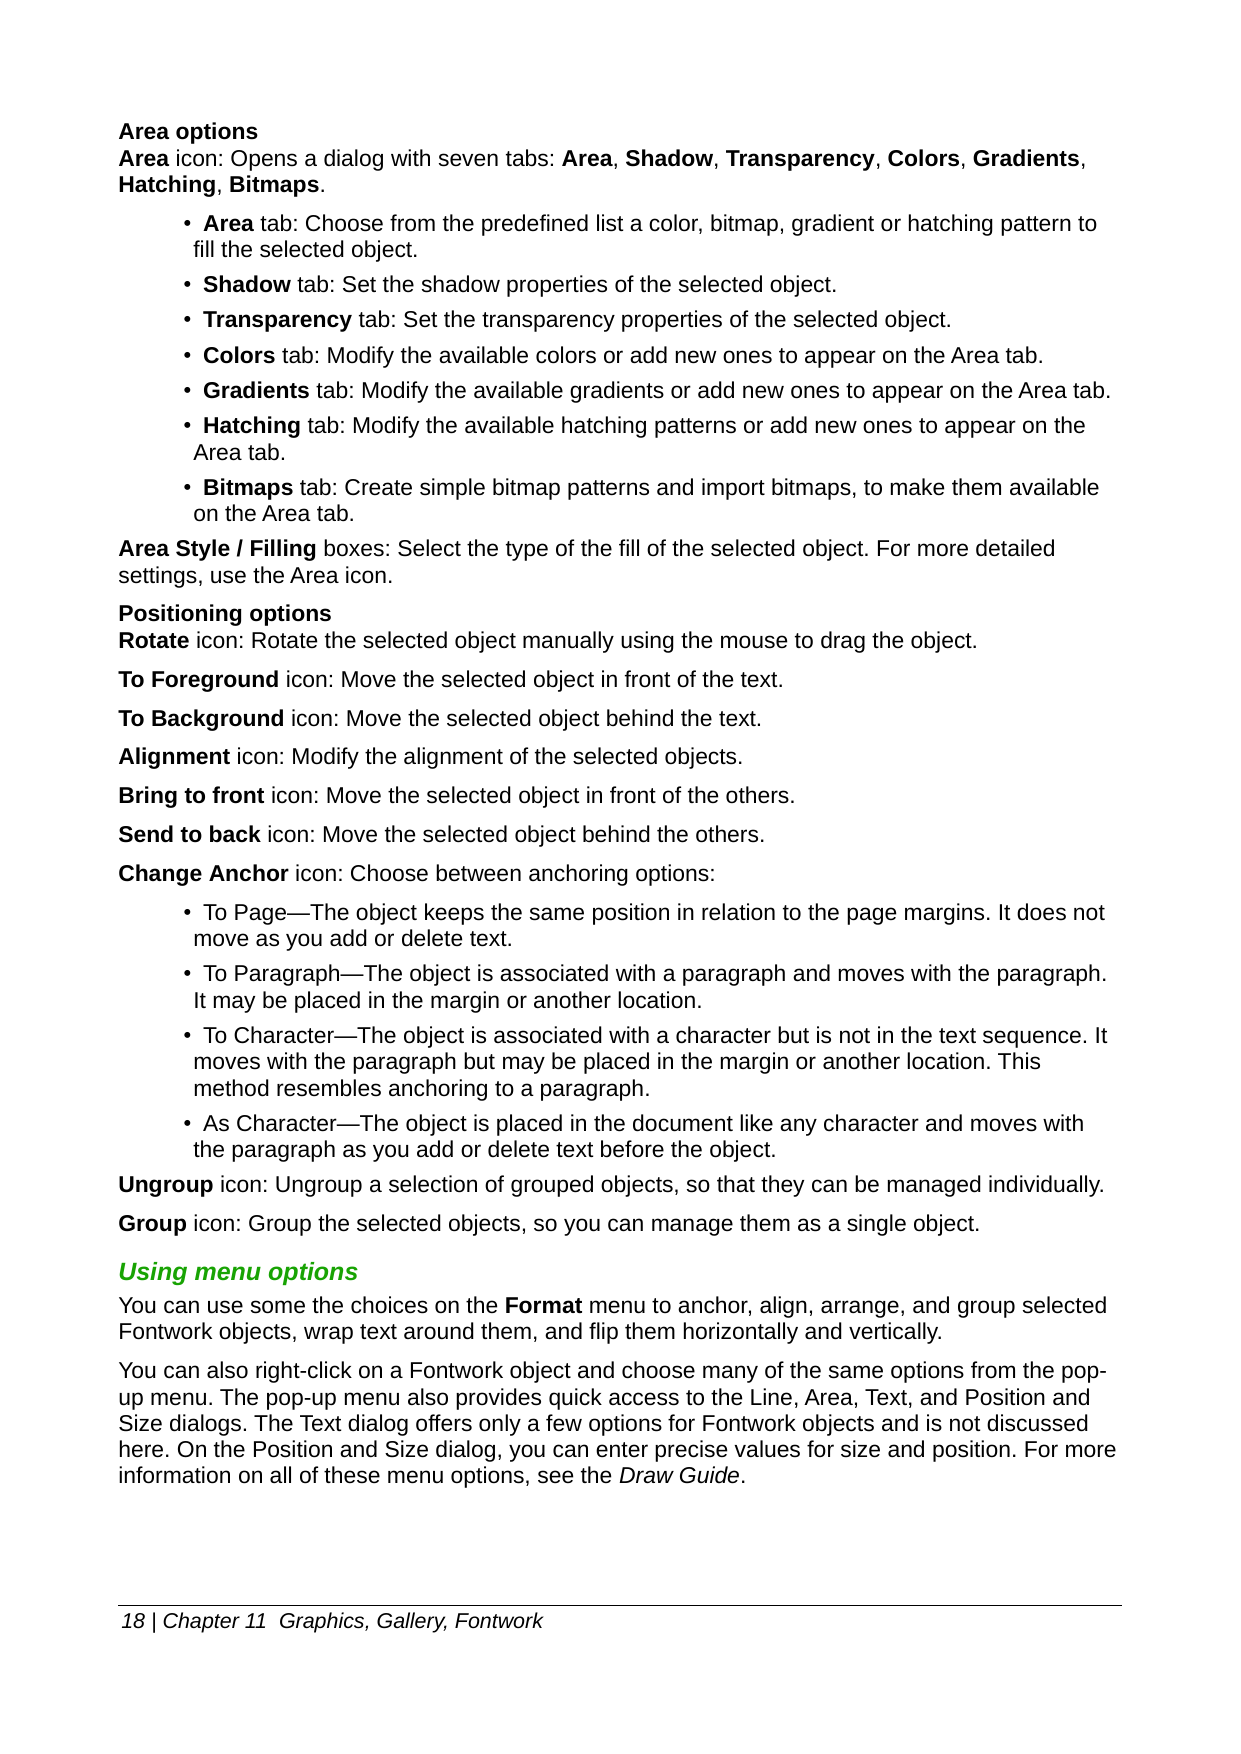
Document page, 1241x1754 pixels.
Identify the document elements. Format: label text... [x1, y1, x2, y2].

text Alignment icon: Modify the alignment of the selected objects. [118, 743, 1122, 770]
text Group icon: Group the selected objects, so you can manage them as a single object. [118, 1210, 1122, 1237]
text Bring to front icon: Move the selected object in front of the others. [118, 782, 1122, 808]
list To Page—The object keeps the same position in relation to the page margins. It does not move as you add or delete text. [193, 899, 1122, 951]
list Shadow tab: Set the shadow properties of the selected object. [193, 271, 1122, 298]
list As Character—The object is placed in the document like any character and moves with the paragraph as you add or delete text before the object. [193, 1110, 1122, 1162]
list To Paragraph—The object is associated with a paragraph and moves with the paragraph. It may be placed in the margin or another location. [193, 960, 1122, 1013]
list To Character—The object is associated with a character but is not in the text sequence. It moves with the paragraph but may be placed in the margin or another location. This method resembles anchoring to a paragraph. [193, 1022, 1122, 1101]
text To Foreground icon: Move the selected object in front of the text. [118, 666, 1122, 692]
list Area tab: Choose from the predefined list a color, bitmap, gradient or hatching pattern to fill the selected object. [193, 210, 1122, 262]
text You can use some the choices on the Format menu to anchor, align, arrange, and group selected Fontwork objects, wrap text around them, and flip them horizontally and vertically. [118, 1292, 1122, 1344]
list Gradients tab: Modify the available gradients or add new ones to appear on the Area tab. [193, 377, 1122, 403]
list Bitmaps tab: Create simple bitmap patterns and import bitmaps, to make them available on the Area tab. [193, 474, 1122, 526]
subtitle Using menu options [118, 1257, 1122, 1286]
text Rotate icon: Rotate the selected object manually using the mouse to drag the object. [118, 627, 1122, 653]
text Area Style / Filling boxes: Select the type of the fill of the selected object. For more detailed settings, use the Area icon. [118, 535, 1122, 588]
text Ungroup icon: Ungroup a selection of grouped objects, so that they can be managed individually. [118, 1171, 1122, 1198]
list Transparency tab: Set the transparency properties of the selected object. [193, 306, 1122, 333]
text To Background icon: Move the selected object behind the text. [118, 704, 1122, 731]
text Positioning options [118, 600, 1122, 627]
list Area icon: Opens a dialog with seven tabs: Area, Shadow, Transparency, Colors, Gradients, Hatching, Bitmaps. [118, 144, 1122, 197]
list Hatching tab: Modify the available hatching patterns or add new ones to appear on the Area tab. [193, 412, 1122, 465]
list Colors tab: Modify the available colors or add new ones to appear on the Area tab. [193, 342, 1122, 368]
text Send to back icon: Move the selected object behind the others. [118, 821, 1122, 847]
list Change Anchor icon: Choose between anchoring options: [118, 860, 1122, 886]
text You can also right-click on a Fontwork object and choose many of the same options from the pop-up menu. The pop-up menu also provides quick access to the Line, Area, Text, and Position and Size dialogs. The Text dialog offers only a few options for Fontwork objects and is not discussed here. On the Position and Size dialog, you can enter precise values for size and position. For more information on all of these menu options, see the Draw Guide. [118, 1357, 1122, 1489]
text Area options [118, 118, 1122, 144]
